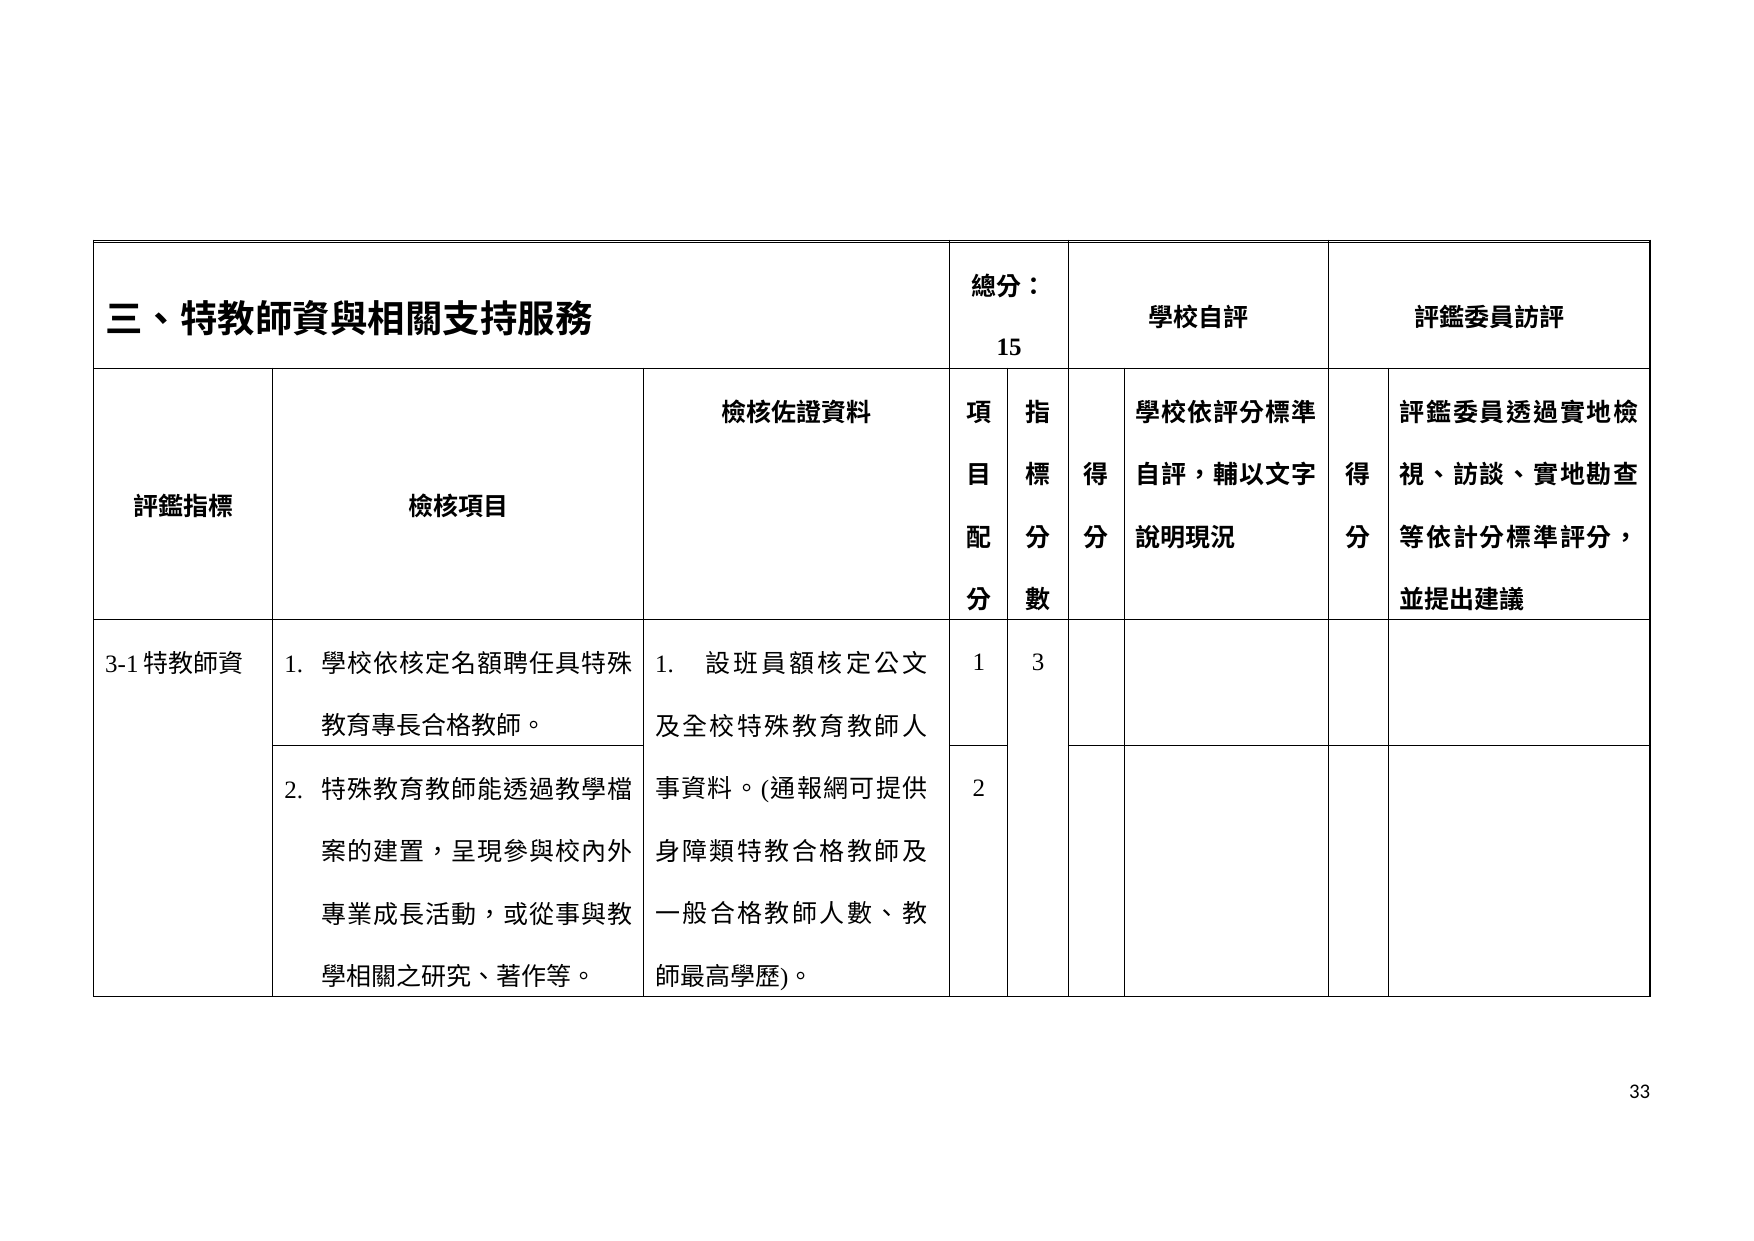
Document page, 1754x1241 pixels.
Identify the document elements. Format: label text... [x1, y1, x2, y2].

table_cell 評鑑委員透過實地檢視、訪談、實地勘查等依計分標準評分，並提出建議 [1389, 369, 1649, 619]
table_cell 評鑑指標 [94, 369, 272, 619]
table_cell [1125, 746, 1328, 996]
table_cell 特殊教育教師能透過教學檔案的建置，呈現參與校內外專業成長活動，或從事與教學相關之研究、著作等。 [273, 746, 643, 996]
table_cell [1389, 746, 1649, 996]
table_header 學校自評 [1069, 243, 1328, 368]
table_cell 檢核項目 [273, 369, 643, 619]
table_cell 學校依評分標準自評，輔以文字說明現況 [1125, 369, 1328, 619]
table_cell 3-1特教師資 [94, 620, 272, 996]
table_header 評鑑委員訪評 [1329, 243, 1649, 368]
table_cell [1329, 620, 1388, 745]
table_header 三、特教師資與相關支持服務 [94, 243, 949, 368]
table_cell 檢核佐證資料 [644, 369, 949, 619]
table_cell 3 [1008, 620, 1068, 996]
table_cell 得分 [1329, 369, 1388, 619]
table_cell [1329, 746, 1388, 996]
table_cell [1069, 746, 1124, 996]
table_header 總分：15 [950, 243, 1068, 368]
table_cell 項目配分 [950, 369, 1007, 619]
table_cell [1125, 620, 1328, 745]
table_cell 指標分數 [1008, 369, 1068, 619]
table_cell [1389, 620, 1649, 745]
table_cell 得分 [1069, 369, 1124, 619]
table_cell [1069, 620, 1124, 745]
table_cell 學校依核定名額聘任具特殊教育專長合格教師。 [273, 620, 643, 745]
table_cell 2 [950, 746, 1007, 996]
table_cell 設班員額核定公文及全校特殊教育教師人事資料。(通報網可提供身障類特教合格教師及一般合格教師人數、教師最高學歷)。 特殊教育教師教學檔案。 其他佐證資料。 [644, 620, 949, 996]
table_cell 1 [950, 620, 1007, 745]
